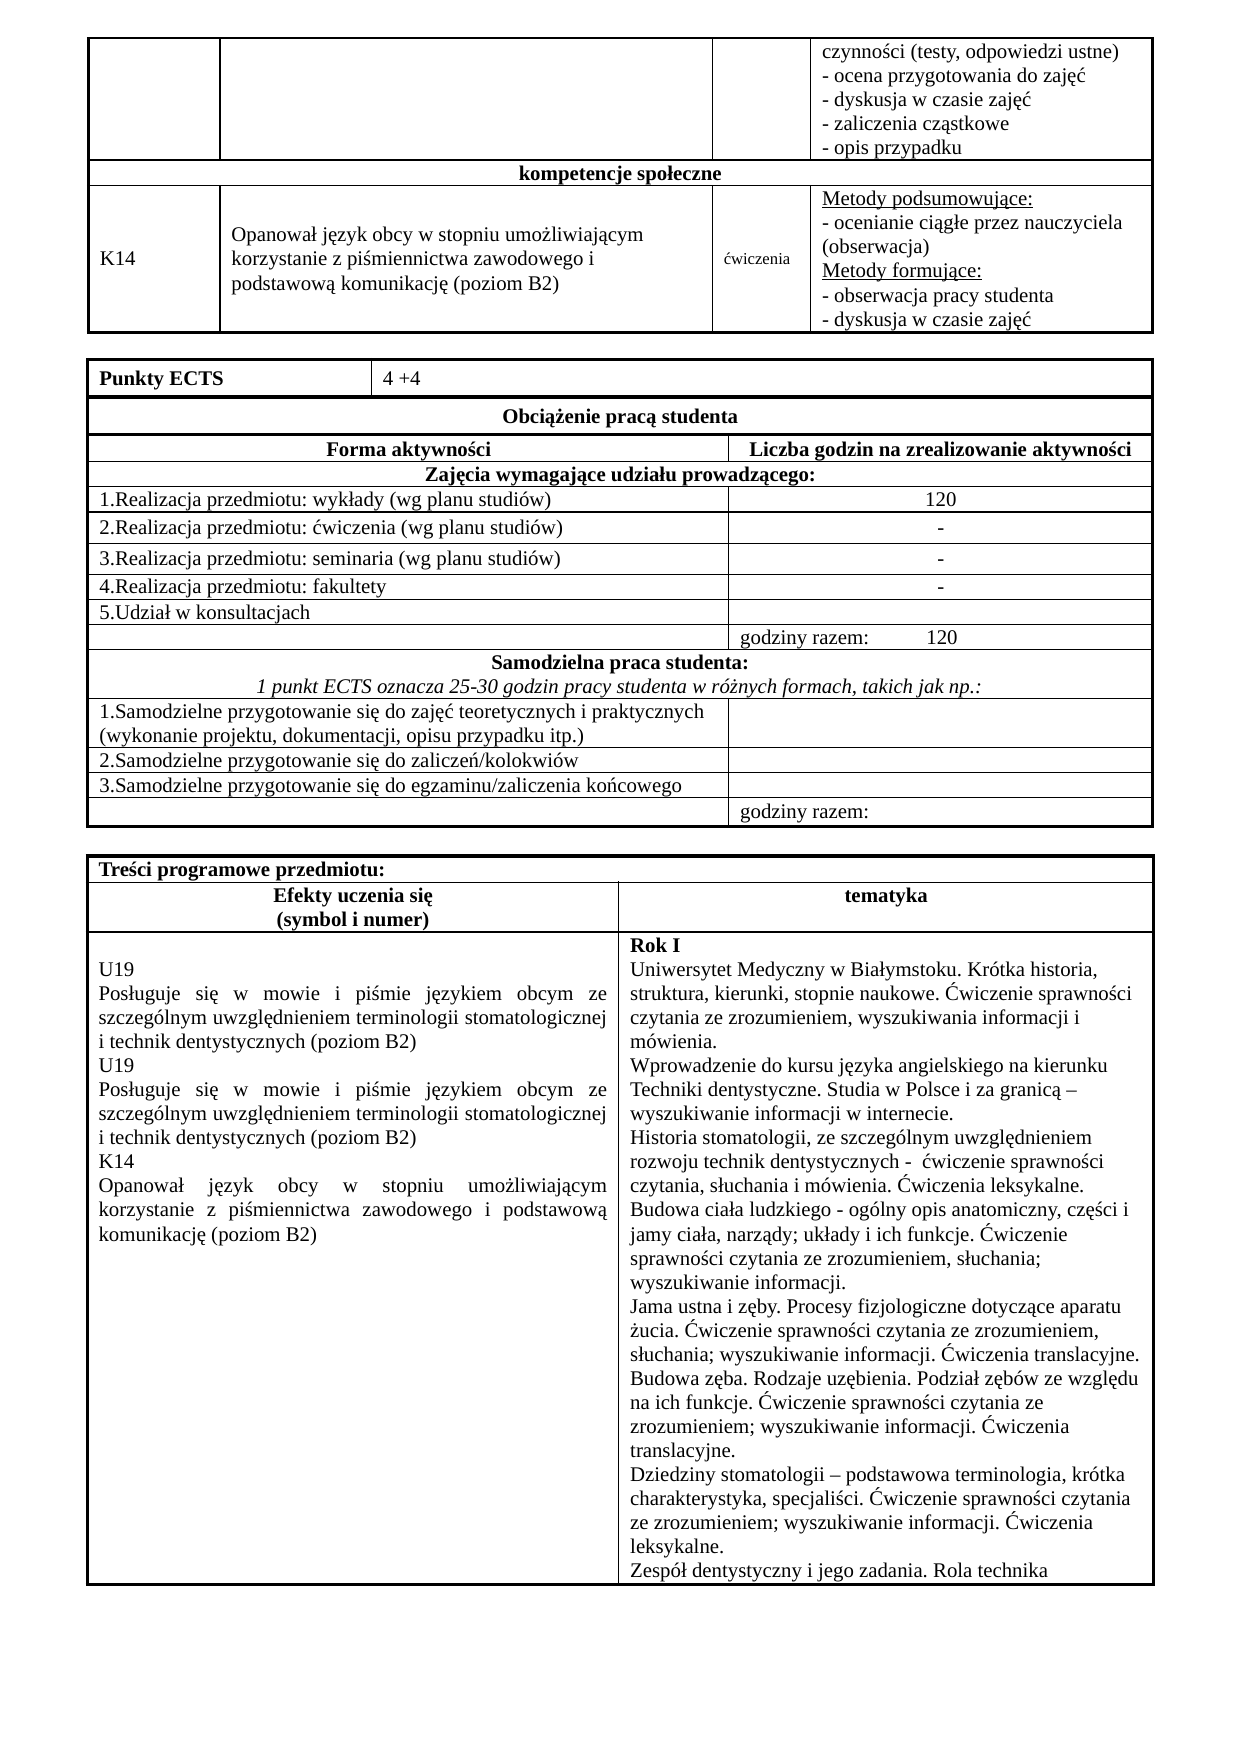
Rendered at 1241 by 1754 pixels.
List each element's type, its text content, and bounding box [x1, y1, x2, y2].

table_cell [729, 773, 1151, 797]
table_cell [89, 798, 728, 825]
table_cell ćwiczenia [713, 186, 810, 331]
table_cell godziny razem: [729, 798, 1151, 825]
table_cell - [729, 513, 1151, 542]
table_cell Samodzielna praca studenta: 1 punkt ECTS oznacza 25-30 godzin pracy studenta w różnych formach, takich jak np.: [89, 650, 1151, 698]
table_cell Samodzielne przygotowanie się do zajęć teoretycznych i praktycznych (wykonanie projektu, dokumentacji, opisu przypadku itp.) [89, 699, 728, 747]
table_cell 120 [729, 487, 1151, 511]
table_cell [89, 625, 728, 649]
table_cell Realizacja przedmiotu: ćwiczenia (wg planu studiów) [89, 513, 728, 542]
table_cell [713, 39, 810, 159]
table_cell Zajęcia wymagające udziału prowadzącego: [89, 462, 1151, 486]
table_cell Realizacja przedmiotu: fakultety [89, 575, 728, 598]
table_header Treści programowe przedmiotu: [89, 858, 1152, 881]
table_cell Realizacja przedmiotu: wykłady (wg planu studiów) [89, 487, 728, 511]
table_cell Opanował język obcy w stopniu umożliwiającym korzystanie z piśmiennictwa zawodowego i podstawową komunikację (poziom B2) [221, 186, 712, 331]
table_cell [729, 748, 1151, 772]
table_cell Efekty uczenia się (symbol i numer) [89, 883, 618, 931]
table_cell [729, 699, 1151, 747]
table_header Punkty ECTS [89, 361, 371, 395]
table_cell godziny razem: 120 [729, 625, 1151, 649]
table_cell [729, 600, 1151, 624]
table_cell kompetencje społeczne [90, 161, 1151, 185]
table_cell U19 Posługuje się w mowie i piśmie językiem obcym ze szczególnym uwzględnieniem terminologii stomatologicznej i technik dentystycznych (poziom B2) U19 Posługuje się w mowie i piśmie językiem obcym ze szczególnym uwzględnieniem terminologii stomatologicznej i technik dentystycznych (poziom B2) K14 Opanował język obcy w stopniu umożliwiającym korzystanie z piśmiennictwa zawodowego i podstawową komunikację (poziom B2) [89, 933, 618, 1582]
table_cell Metody podsumowujące: - ocenianie ciągłe przez nauczyciela (obserwacja) Metody formujące: - obserwacja pracy studenta - dyskusja w czasie zajęć [811, 186, 1151, 331]
table_cell Samodzielne przygotowanie się do zaliczeń/kolokwiów [89, 748, 728, 772]
table_cell Forma aktywności [89, 436, 728, 461]
table_cell - [729, 544, 1151, 573]
table_cell czynności (testy, odpowiedzi ustne) - ocena przygotowania do zajęć - dyskusja w czasie zajęć - zaliczenia cząstkowe - opis przypadku [811, 39, 1151, 159]
table_cell [221, 39, 712, 159]
table_cell [90, 39, 219, 159]
table_cell Obciążenie pracą studenta [89, 399, 1151, 433]
table_cell Realizacja przedmiotu: seminaria (wg planu studiów) [89, 544, 728, 573]
table_cell - [729, 575, 1151, 598]
table_header 4 +4 [372, 361, 1151, 395]
table_cell Samodzielne przygotowanie się do egzaminu/zaliczenia końcowego [89, 773, 728, 797]
table_cell Udział w konsultacjach [89, 600, 728, 624]
table_cell Rok I Uniwersytet Medyczny w Białymstoku. Krótka historia, struktura, kierunki, stopnie naukowe. Ćwiczenie sprawności czytania ze zrozumieniem, wyszukiwania informacji i mówienia. Wprowadzenie do kursu języka angielskiego na kierunku Techniki dentystyczne. Studia w Polsce i za granicą – wyszukiwanie informacji w internecie. Historia stomatologii, ze szczególnym uwzględnieniem rozwoju technik dentystycznych - ćwiczenie sprawności czytania, słuchania i mówienia. Ćwiczenia leksykalne. Budowa ciała ludzkiego - ogólny opis anatomiczny, części i jamy ciała, narządy; układy i ich funkcje. Ćwiczenie sprawności czytania ze zrozumieniem, słuchania; wyszukiwanie informacji. Jama ustna i zęby. Procesy fizjologiczne dotyczące aparatu żucia. Ćwiczenie sprawności czytania ze zrozumieniem, słuchania; wyszukiwanie informacji. Ćwiczenia translacyjne. Budowa zęba. Rodzaje uzębienia. Podział zębów ze względu na ich funkcje. Ćwiczenie sprawności czytania ze zrozumieniem; wyszukiwanie informacji. Ćwiczenia translacyjne. Dziedziny stomatologii – podstawowa terminologia, krótka charakterystyka, specjaliści. Ćwiczenie sprawności czytania ze zrozumieniem; wyszukiwanie informacji. Ćwiczenia leksykalne. Zespół dentystyczny i jego zadania. Rola technika [619, 933, 1152, 1582]
table_cell K14 [90, 186, 219, 331]
table_cell Liczba godzin na zrealizowanie aktywności [729, 436, 1151, 461]
table_cell tematyka [619, 883, 1152, 931]
